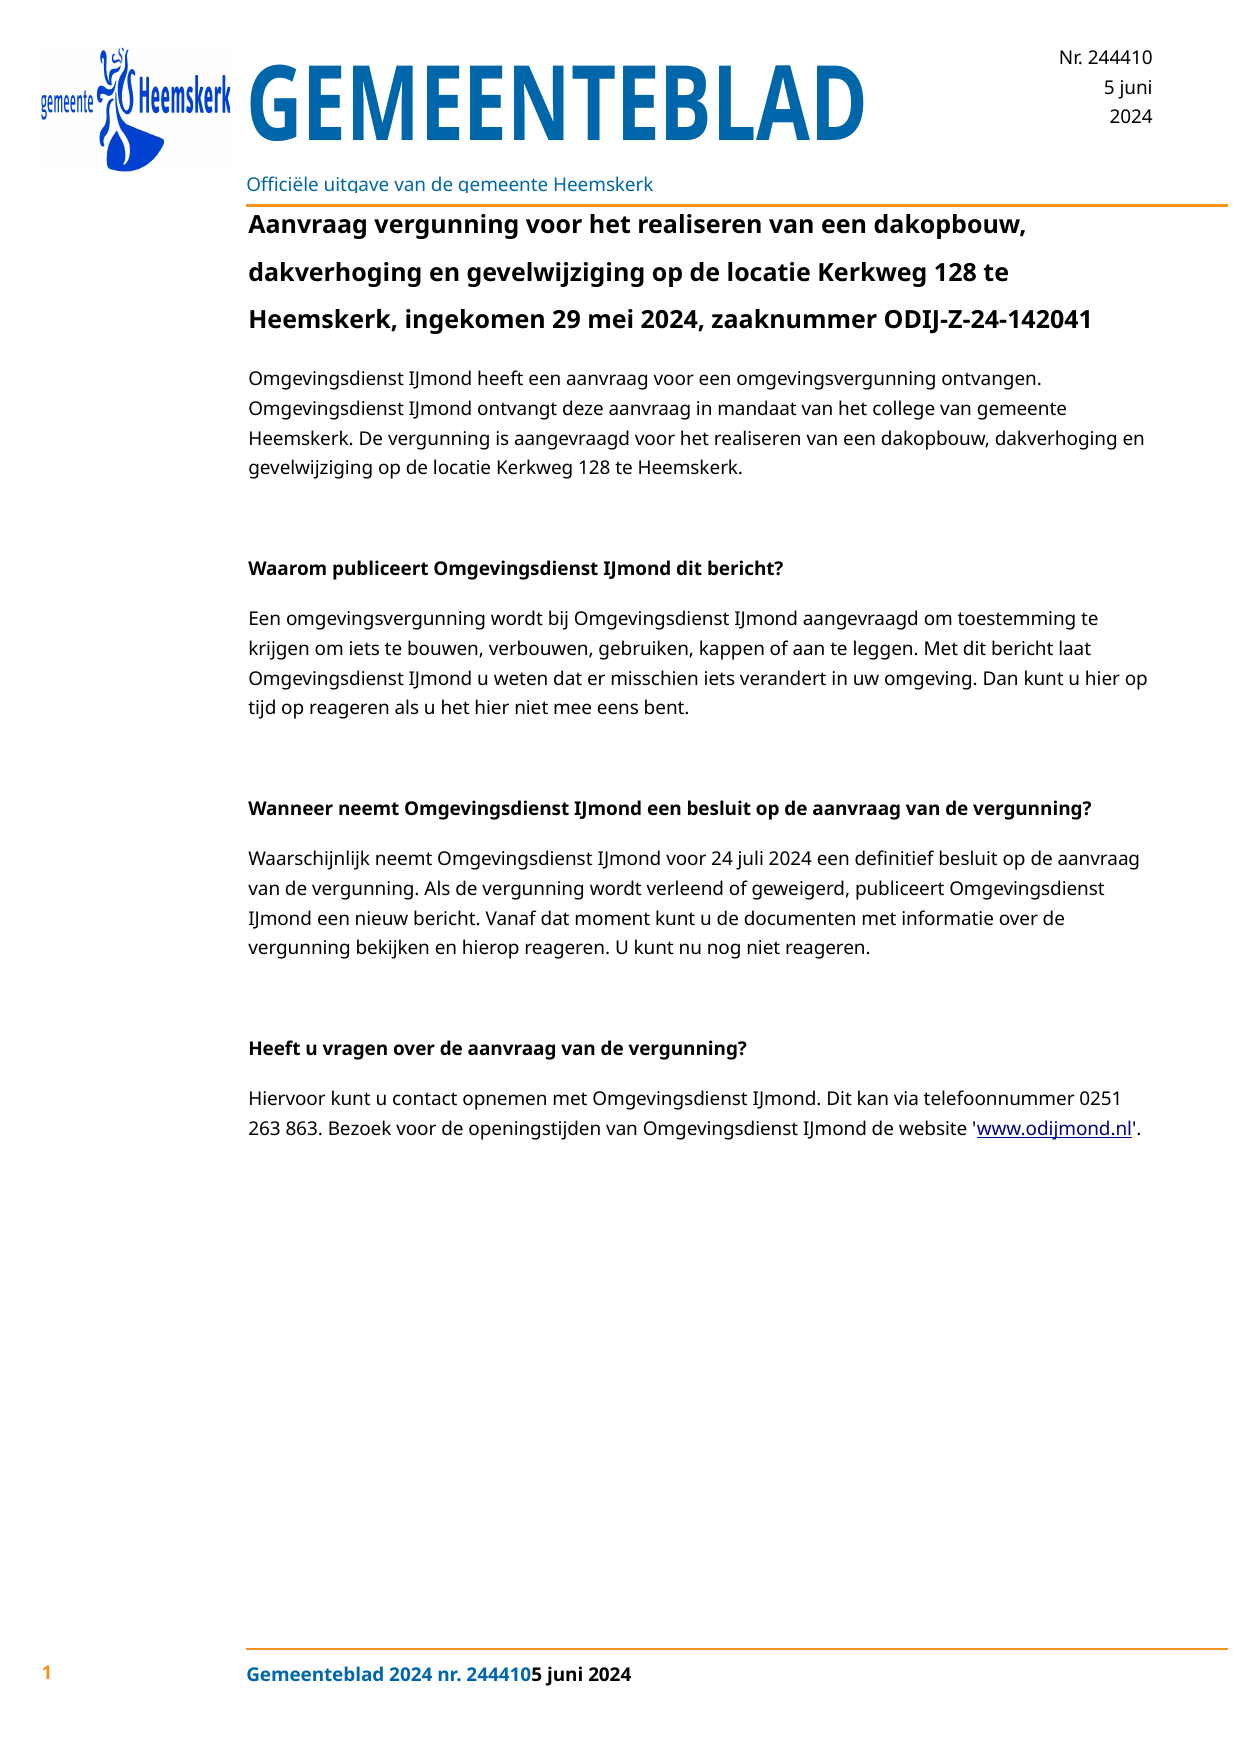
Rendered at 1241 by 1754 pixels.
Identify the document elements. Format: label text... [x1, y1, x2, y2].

text Aanvraag vergunning voor het realiseren van een dakopbouw, dakverhoging en gevelwijziging op de locatie Kerkweg 128 te Heemskerk, ingekomen 29 mei 2024, zaaknummer ODIJ-Z-24-142041 [248, 207, 1152, 336]
text Heeft u vragen over de aanvraag van de vergunning? [248, 1035, 1152, 1061]
text Waarom publiceert Omgevingsdienst IJmond dit bericht? [248, 555, 1152, 581]
text Wanneer neemt Omgevingsdienst IJmond een besluit op de aanvraag van de vergunning? [248, 795, 1152, 821]
text Hiervoor kunt u contact opnemen met Omgevingsdienst IJmond. Dit kan via telefoonnummer 0251 263 863. Bezoek voor de openingstijden van Omgevingsdienst IJmond de website 'www.odijmond.nl'. [248, 1086, 1152, 1141]
text Omgevingsdienst IJmond heeft een aanvraag voor een omgevingsvergunning ontvangen. Omgevingsdienst IJmond ontvangt deze aanvraag in mandaat van het college van gemeente Heemskerk. De vergunning is aangevraagd voor het realiseren van een dakopbouw, dakverhoging en gevelwijziging op de locatie Kerkweg 128 te Heemskerk. [248, 366, 1152, 480]
picture [41, 47, 231, 172]
text Waarschijnlijk neemt Omgevingsdienst IJmond voor 24 juli 2024 een definitief besluit op de aanvraag van de vergunning. Als de vergunning wordt verleend of geweigerd, publiceert Omgevingsdienst IJmond een nieuw bericht. Vanaf dat moment kunt u de documenten met informatie over de vergunning bekijken en hierop reageren. U kunt nu nog niet reageren. [248, 846, 1152, 960]
text Een omgevingsvergunning wordt bij Omgevingsdienst IJmond aangevraagd om toestemming te krijgen om iets te bouwen, verbouwen, gebruiken, kappen of aan te leggen. Met dit bericht laat Omgevingsdienst IJmond u weten dat er misschien iets verandert in uw omgeving. Dan kunt u hier op tijd op reageren als u het hier niet mee eens bent. [248, 606, 1152, 720]
